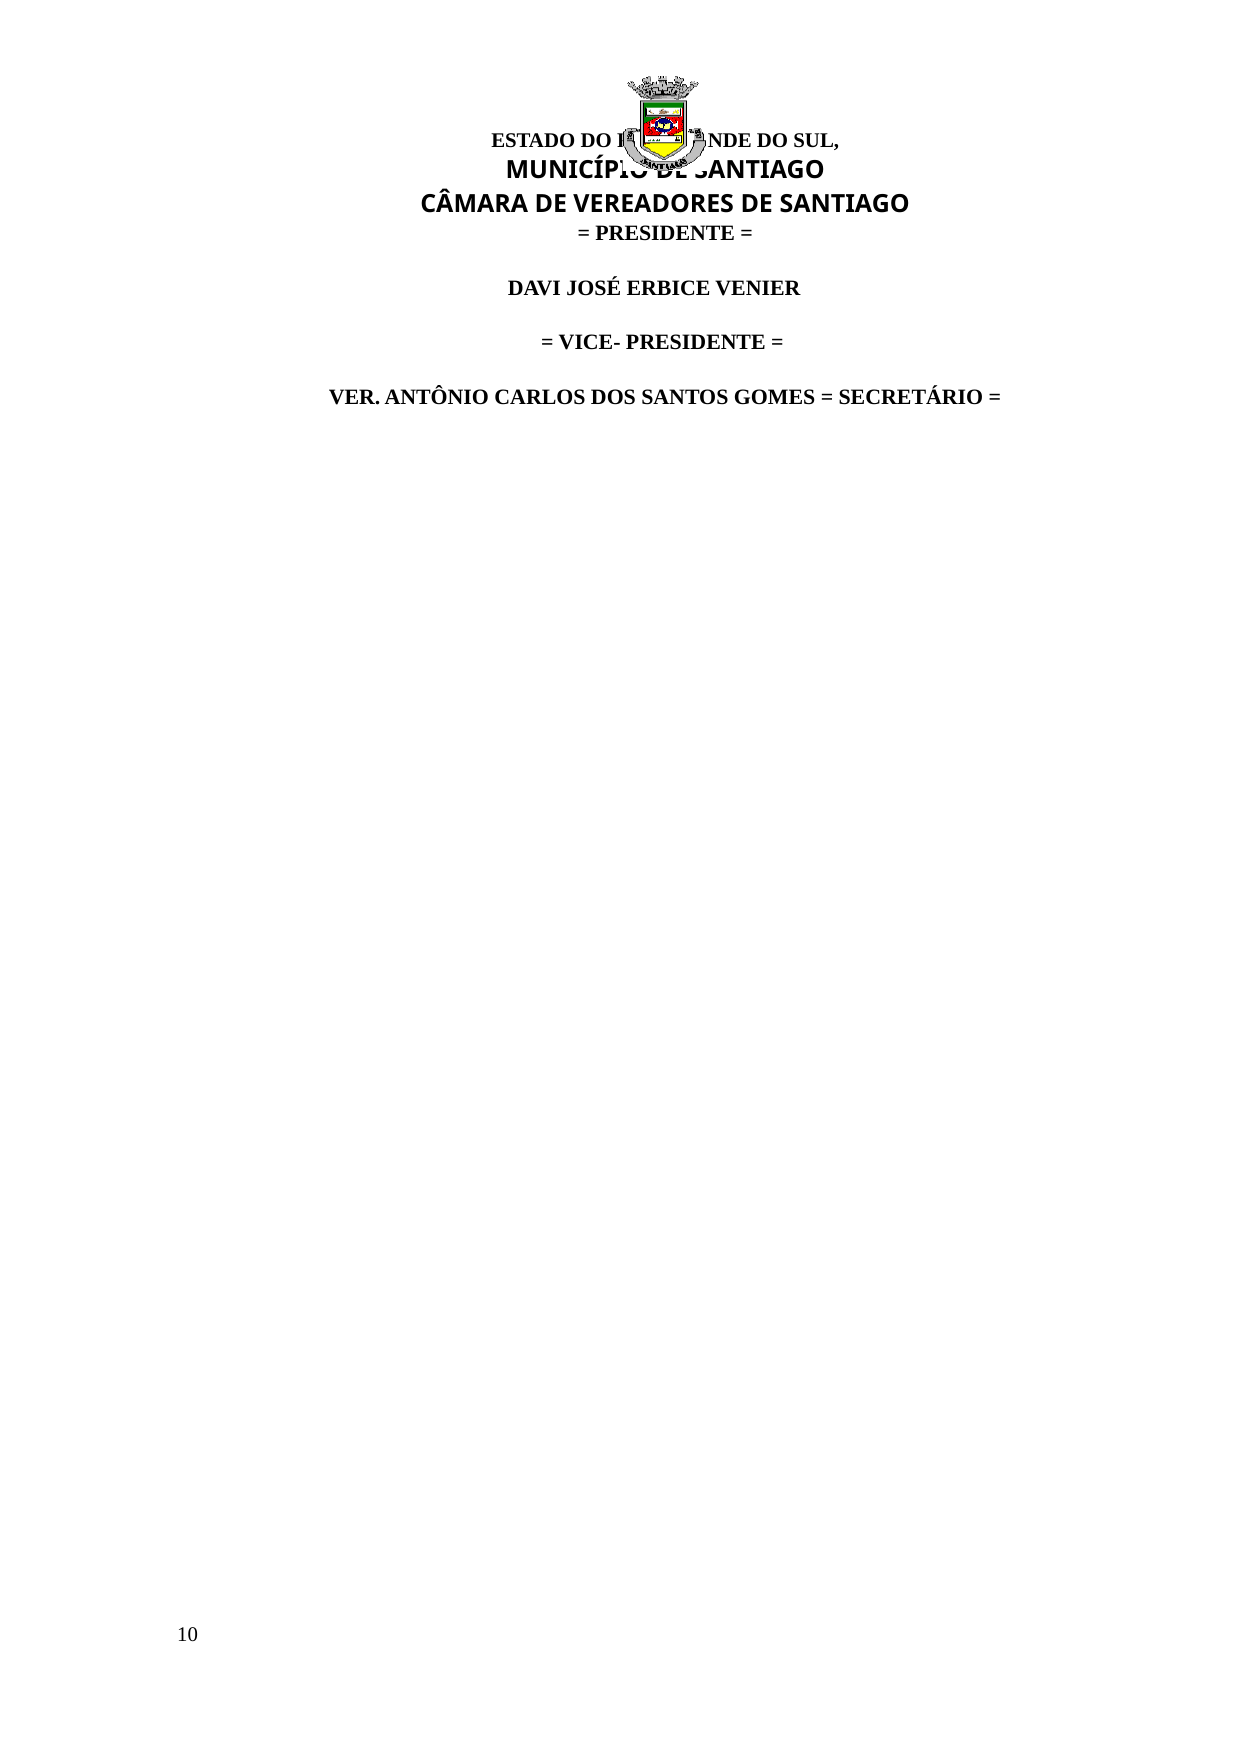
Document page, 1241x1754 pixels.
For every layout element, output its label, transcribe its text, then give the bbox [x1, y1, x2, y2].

text DAVI JOSÉ ERBICE VENIER [177, 275, 1153, 300]
text VER. ANTÔNIO CARLOS DOS SANTOS GOMES = SECRETÁRIO = [177, 384, 1153, 409]
text = VICE- PRESIDENTE = [177, 329, 1153, 354]
text = PRESIDENTE = [177, 220, 1153, 245]
